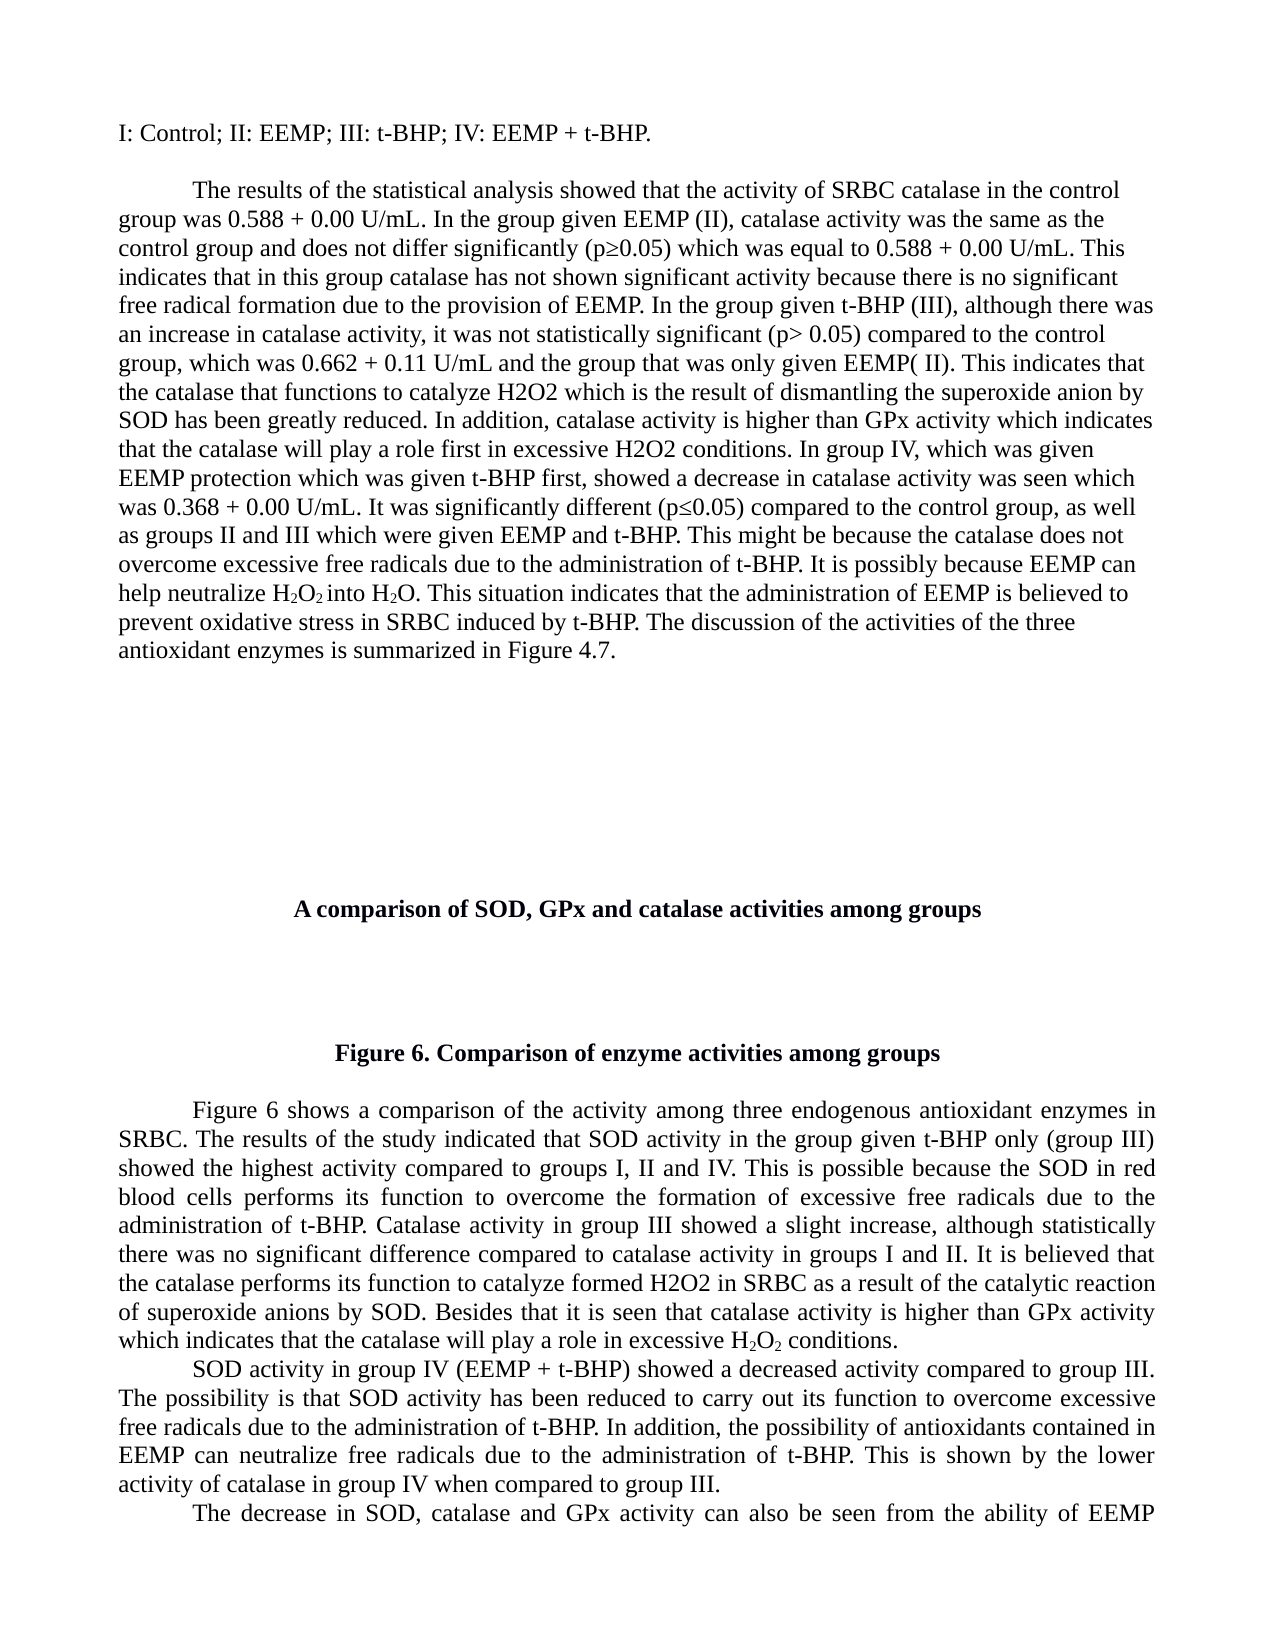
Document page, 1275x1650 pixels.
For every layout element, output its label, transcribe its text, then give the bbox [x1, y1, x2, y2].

text The decrease in SOD, catalase and GPx activity can also be seen from the ability of EEMP [118, 1498, 1157, 1527]
text Figure 6 shows a comparison of the activity among three endogenous antioxidant enzymes in SRBC. The results of the study indicated that SOD activity in the group given t-BHP only (group III) showed the highest activity compared to groups I, II and IV. This is possible because the SOD in red blood cells performs its function to overcome the formation of excessive free radicals due to the administration of t-BHP. Catalase activity in group III showed a slight increase, although statistically there was no significant difference compared to catalase activity in groups I and II. It is believed that the catalase performs its function to catalyze formed H2O2 in SRBC as a result of the catalytic reaction of superoxide anions by SOD. Besides that it is seen that catalase activity is higher than GPx activity which indicates that the catalase will play a role in excessive H2O2 conditions. [118, 1096, 1157, 1354]
text I: Control; II: EEMP; III: t-BHP; IV: EEMP + t-BHP. [118, 118, 1157, 147]
text Figure 6. Comparison of enzyme activities among groups [118, 1038, 1157, 1067]
text The results of the statistical analysis showed that the activity of SRBC catalase in the control group was 0.588 + 0.00 U/mL. In the group given EEMP (II), catalase activity was the same as the control group and does not differ significantly (p≥0.05) which was equal to 0.588 + 0.00 U/mL. This indicates that in this group catalase has not shown significant activity because there is no significant free radical formation due to the provision of EEMP. In the group given t-BHP (III), although there was an increase in catalase activity, it was not statistically significant (p> 0.05) compared to the control group, which was 0.662 + 0.11 U/mL and the group that was only given EEMP( II). This indicates that the catalase that functions to catalyze H2O2 which is the result of dismantling the superoxide anion by SOD has been greatly reduced. In addition, catalase activity is higher than GPx activity which indicates that the catalase will play a role first in excessive H2O2 conditions. In group IV, which was given EEMP protection which was given t-BHP first, showed a decrease in catalase activity was seen which was 0.368 + 0.00 U/mL. It was significantly different (p≤0.05) compared to the control group, as well as groups II and III which were given EEMP and t-BHP. This might be because the catalase does not overcome excessive free radicals due to the administration of t-BHP. It is possibly because EEMP can help neutralize H2O2 into H2O. This situation indicates that the administration of EEMP is believed to prevent oxidative stress in SRBC induced by t-BHP. The discussion of the activities of the three antioxidant enzymes is summarized in Figure 4.7. [118, 176, 1157, 664]
text A comparison of SOD, GPx and catalase activities among groups [118, 894, 1157, 923]
text SOD activity in group IV (EEMP + t-BHP) showed a decreased activity compared to group III. The possibility is that SOD activity has been reduced to carry out its function to overcome excessive free radicals due to the administration of t-BHP. In addition, the possibility of antioxidants contained in EEMP can neutralize free radicals due to the administration of t-BHP. This is shown by the lower activity of catalase in group IV when compared to group III. [118, 1354, 1157, 1498]
